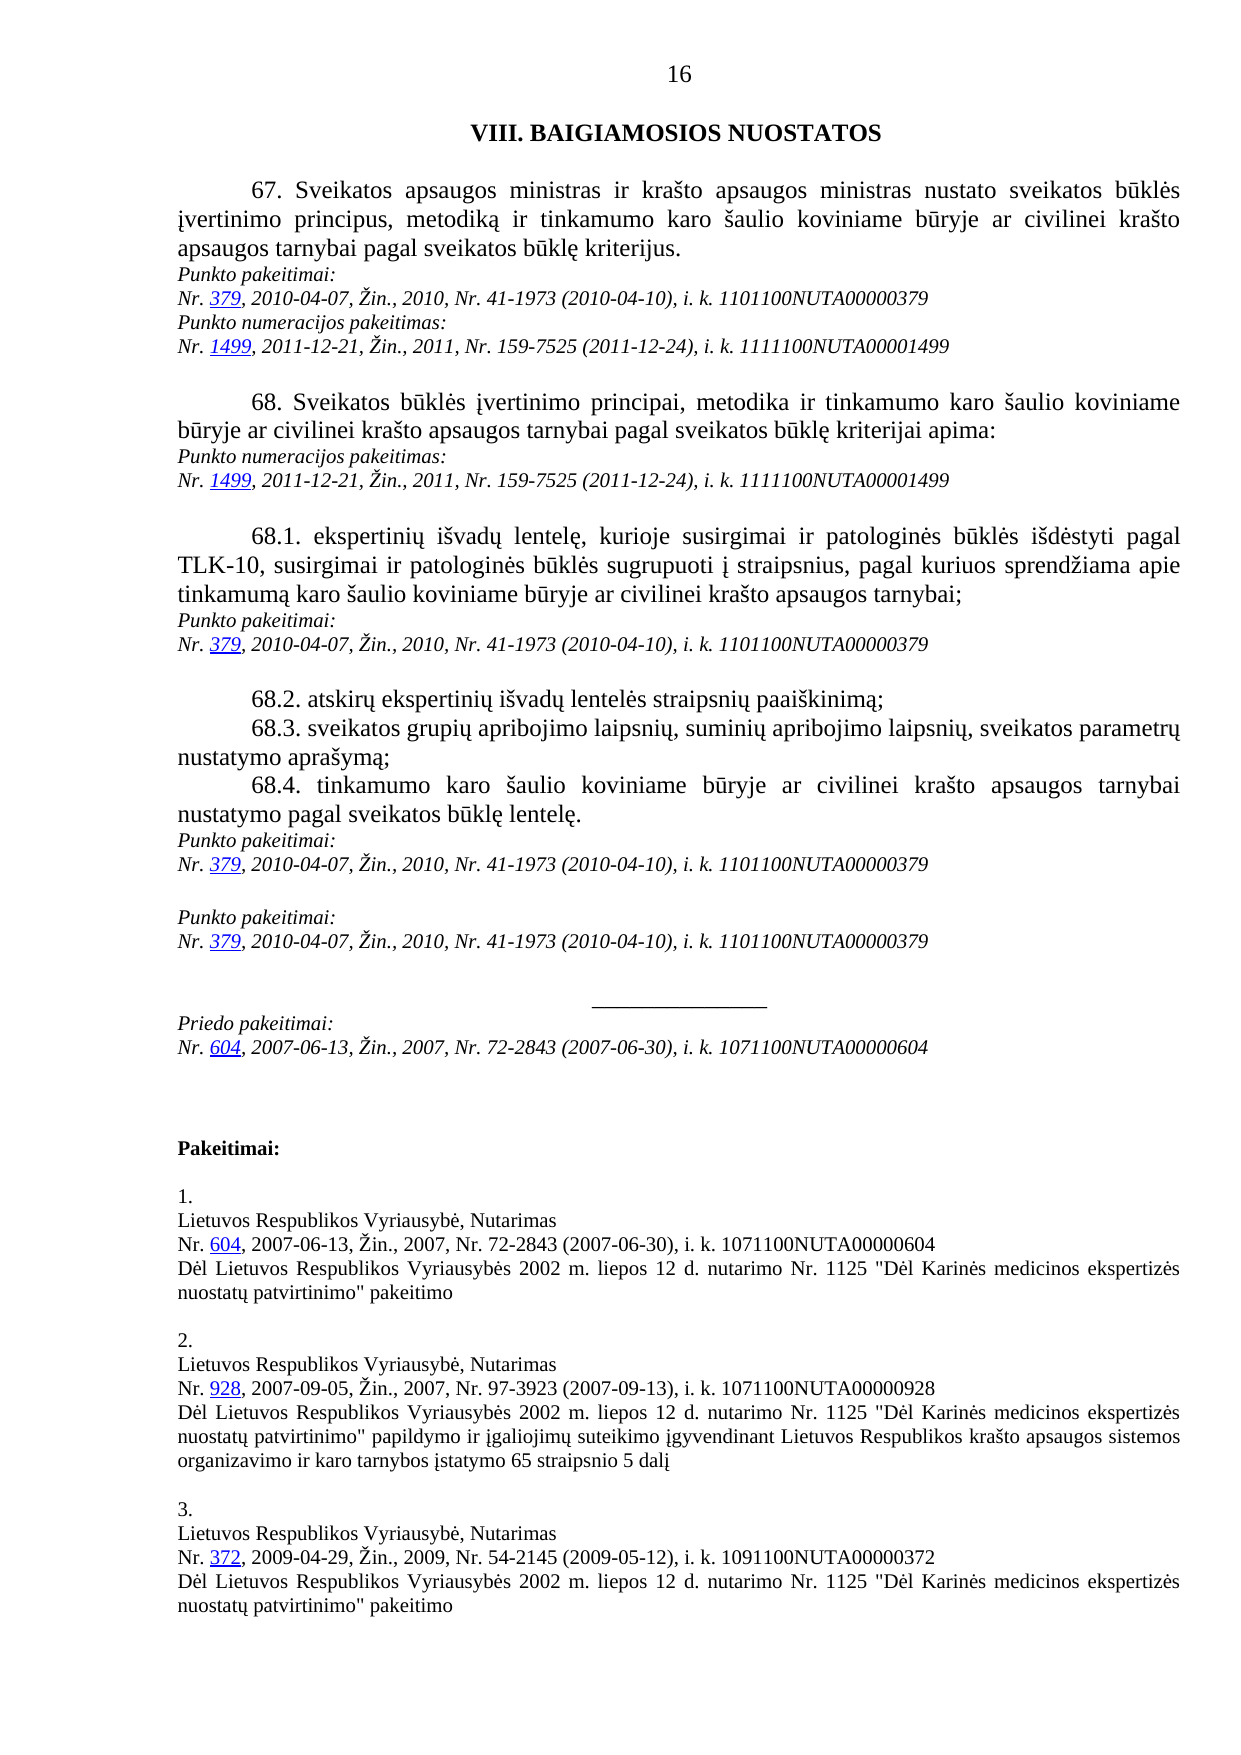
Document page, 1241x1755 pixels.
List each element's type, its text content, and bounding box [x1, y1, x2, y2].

text Lietuvos Respublikos Vyriausybė, Nutarimas [177, 1352, 1181, 1376]
text 68.4. tinkamumo karo šaulio koviniame būryje ar civilinei krašto apsaugos tarnybai nustatymo pagal sveikatos būklę lentelę. [177, 771, 1181, 828]
text 2. [177, 1328, 1181, 1352]
text 68.1. ekspertinių išvadų lentelę, kurioje susirgimai ir patologinės būklės išdėstyti pagal TLK-10, susirgimai ir patologinės būklės sugrupuoti į straipsnius, pagal kuriuos sprendžiama apie tinkamumą karo šaulio koviniame būryje ar civilinei krašto apsaugos tarnybai; [177, 521, 1181, 607]
text Nr. 604, 2007-06-13, Žin., 2007, Nr. 72-2843 (2007-06-30), i. k. 1071100NUTA00000604 [177, 1035, 1181, 1059]
text Punkto numeracijos pakeitimas: [177, 444, 1181, 468]
text Nr. 372, 2009-04-29, Žin., 2009, Nr. 54-2145 (2009-05-12), i. k. 1091100NUTA00000372 [177, 1545, 1181, 1569]
text Lietuvos Respublikos Vyriausybė, Nutarimas [177, 1521, 1181, 1545]
text 68.3. sveikatos grupių apribojimo laipsnių, suminių apribojimo laipsnių, sveikatos parametrų nustatymo aprašymą; [177, 713, 1181, 771]
text Dėl Lietuvos Respublikos Vyriausybės 2002 m. liepos 12 d. nutarimo Nr. 1125 "Dėl Karinės medicinos ekspertizės nuostatų patvirtinimo" pakeitimo [177, 1569, 1181, 1617]
text Punkto pakeitimai: [177, 262, 1181, 286]
text Nr. 379, 2010-04-07, Žin., 2010, Nr. 41-1973 (2010-04-10), i. k. 1101100NUTA00000379 [177, 632, 1181, 656]
text Punkto pakeitimai: [177, 828, 1181, 852]
text 1. [177, 1184, 1181, 1208]
text 3. [177, 1497, 1181, 1521]
text Dėl Lietuvos Respublikos Vyriausybės 2002 m. liepos 12 d. nutarimo Nr. 1125 "Dėl Karinės medicinos ekspertizės nuostatų patvirtinimo" papildymo ir įgaliojimų suteikimo įgyvendinant Lietuvos Respublikos krašto apsaugos sistemos organizavimo ir karo tarnybos įstatymo 65 straipsnio 5 dalį [177, 1400, 1181, 1472]
text 67. Sveikatos apsaugos ministras ir krašto apsaugos ministras nustato sveikatos būklės įvertinimo principus, metodiką ir tinkamumo karo šaulio koviniame būryje ar civilinei krašto apsaugos tarnybai pagal sveikatos būklę kriterijus. [177, 176, 1181, 262]
text Nr. 928, 2007-09-05, Žin., 2007, Nr. 97-3923 (2007-09-13), i. k. 1071100NUTA00000928 [177, 1376, 1181, 1400]
text Punkto pakeitimai: [177, 905, 1181, 929]
text Nr. 379, 2010-04-07, Žin., 2010, Nr. 41-1973 (2010-04-10), i. k. 1101100NUTA00000379 [177, 286, 1181, 310]
text Lietuvos Respublikos Vyriausybė, Nutarimas [177, 1208, 1181, 1232]
text Nr. 379, 2010-04-07, Žin., 2010, Nr. 41-1973 (2010-04-10), i. k. 1101100NUTA00000379 [177, 929, 1181, 953]
text Punkto numeracijos pakeitimas: [177, 310, 1181, 334]
text Nr. 1499, 2011-12-21, Žin., 2011, Nr. 159-7525 (2011-12-24), i. k. 1111100NUTA00001499 [177, 468, 1181, 492]
text Punkto pakeitimai: [177, 607, 1181, 632]
text Pakeitimai: [177, 1136, 1181, 1160]
text VIII. BAIGIAMOSIOS NUOSTATOS [177, 118, 1181, 147]
text 68.2. atskirų ekspertinių išvadų lentelės straipsnių paaiškinimą; [177, 684, 1181, 713]
text Nr. 604, 2007-06-13, Žin., 2007, Nr. 72-2843 (2007-06-30), i. k. 1071100NUTA00000604 [177, 1232, 1181, 1256]
text Nr. 1499, 2011-12-21, Žin., 2011, Nr. 159-7525 (2011-12-24), i. k. 1111100NUTA00001499 [177, 334, 1181, 358]
text Nr. 379, 2010-04-07, Žin., 2010, Nr. 41-1973 (2010-04-10), i. k. 1101100NUTA00000379 [177, 852, 1181, 876]
text Priedo pakeitimai: [177, 1011, 1181, 1035]
text 68. Sveikatos būklės įvertinimo principai, metodika ir tinkamumo karo šaulio koviniame būryje ar civilinei krašto apsaugos tarnybai pagal sveikatos būklę kriterijai apima: [177, 387, 1181, 444]
text ______________ [177, 982, 1181, 1011]
text Dėl Lietuvos Respublikos Vyriausybės 2002 m. liepos 12 d. nutarimo Nr. 1125 "Dėl Karinės medicinos ekspertizės nuostatų patvirtinimo" pakeitimo [177, 1256, 1181, 1304]
